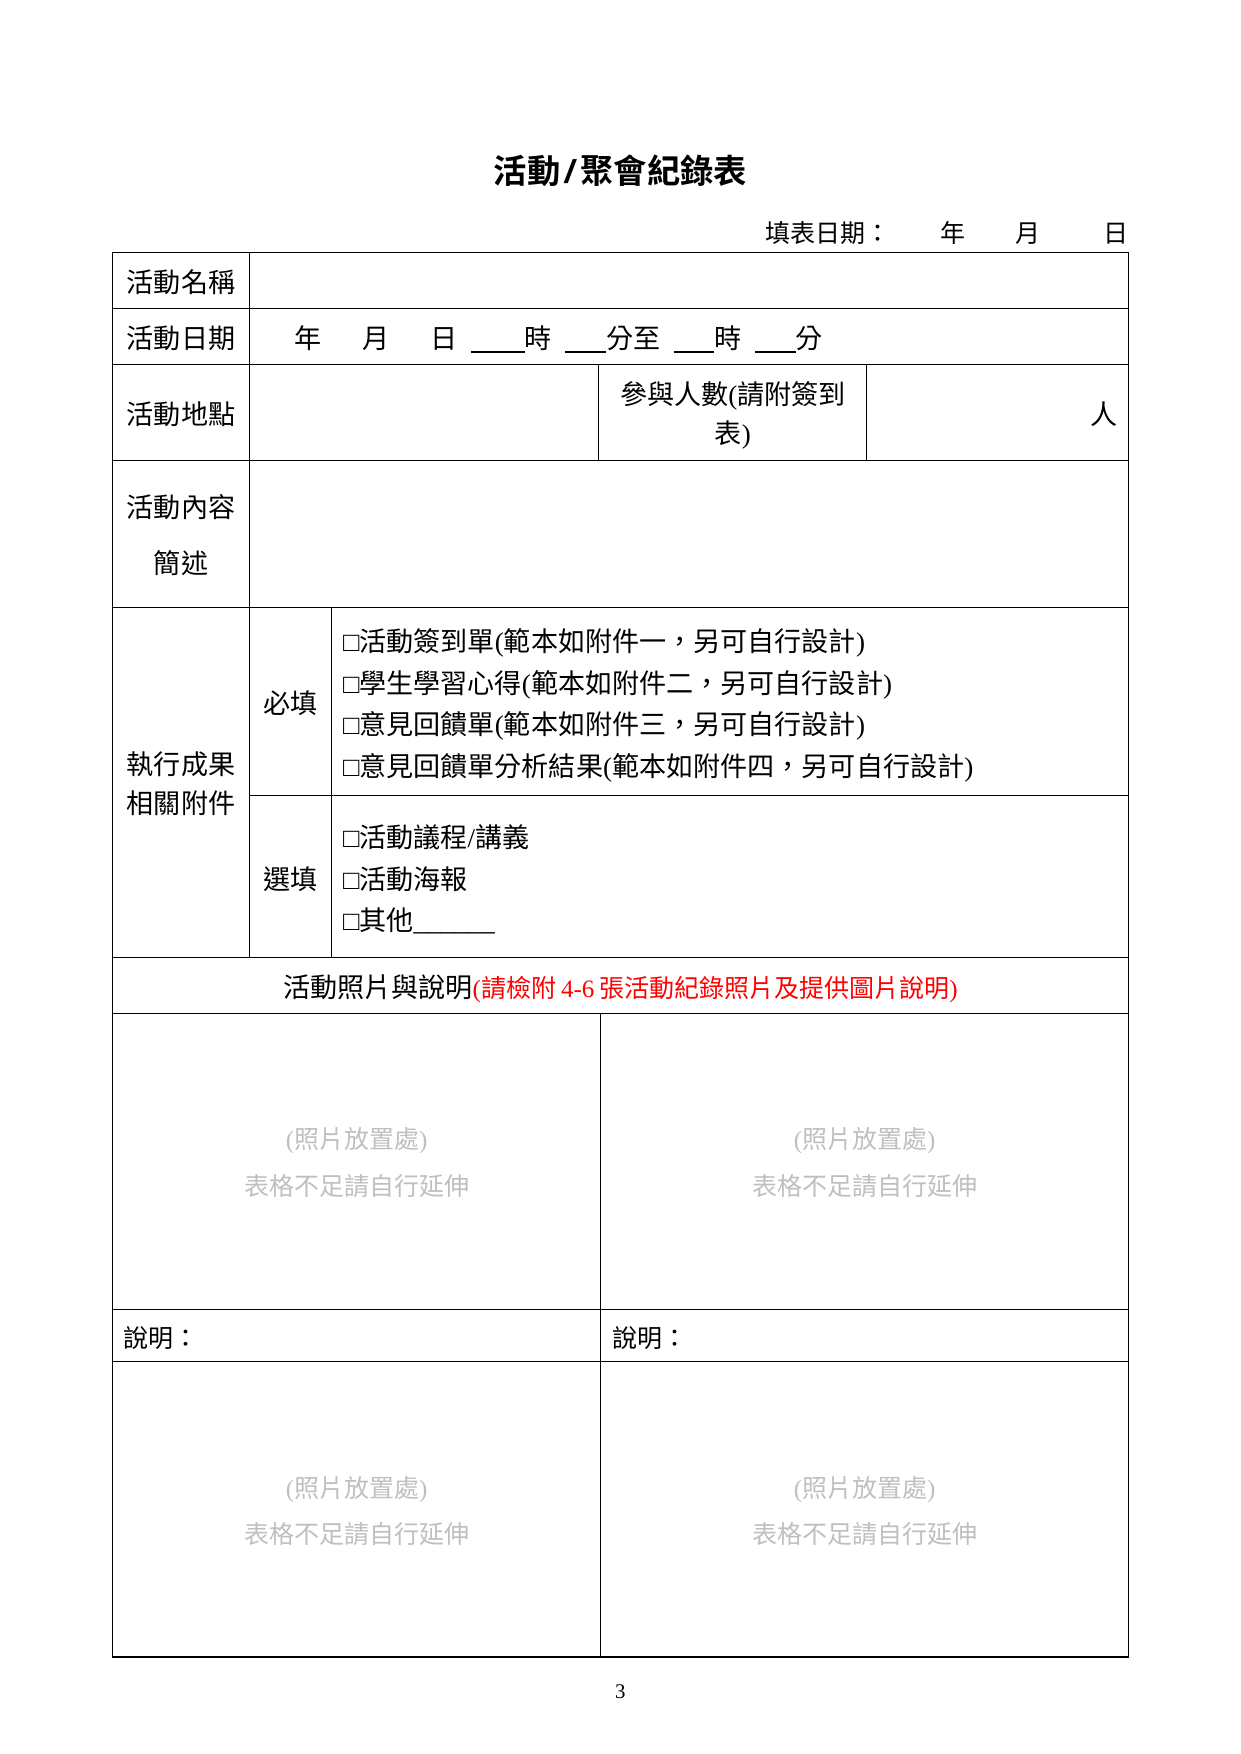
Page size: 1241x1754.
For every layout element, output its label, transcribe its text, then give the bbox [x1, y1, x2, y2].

table_cell 活動照片與說明(請檢附4-6張活動紀錄照片及提供圖片說明) [113, 958, 1128, 1013]
table_cell 必填 [250, 608, 331, 795]
table_cell (照片放置處) 表格不足請自行延伸 [601, 1014, 1128, 1308]
text 填表日期： 年 月 日 [112, 189, 1128, 252]
table_cell (照片放置處) 表格不足請自行延伸 [113, 1362, 600, 1656]
table_cell 年 月 日 時 分至 時 分 [250, 309, 1128, 364]
table_header 活動名稱 [113, 253, 249, 308]
table_cell 說明： [601, 1310, 1128, 1361]
table_cell 參與人數(請附簽到表) [599, 365, 866, 460]
table_cell □活動簽到單(範本如附件一，另可自行設計) □學生學習心得(範本如附件二，另可自行設計) □意見回饋單(範本如附件三，另可自行設計) □意見回饋單分析結果(範本如附件四，另可自行設計) [332, 608, 1128, 795]
table_cell 選填 [250, 796, 331, 957]
table_cell [250, 365, 598, 460]
table_header [250, 253, 1128, 308]
table_cell (照片放置處) 表格不足請自行延伸 [601, 1362, 1128, 1656]
text 活動/聚會紀錄表 [112, 127, 1128, 189]
table_cell [250, 461, 1128, 607]
table_cell 說明： [113, 1310, 600, 1361]
table_cell (照片放置處) 表格不足請自行延伸 [113, 1014, 600, 1308]
table_cell 活動日期 [113, 309, 249, 364]
table_cell 活動內容 簡述 [113, 461, 249, 607]
table_cell 活動地點 [113, 365, 249, 460]
table_cell 執行成果相關附件 [113, 608, 249, 957]
table_cell □活動議程/講義 □活動海報 □其他______ [332, 796, 1128, 957]
table_cell 人 [867, 365, 1128, 460]
